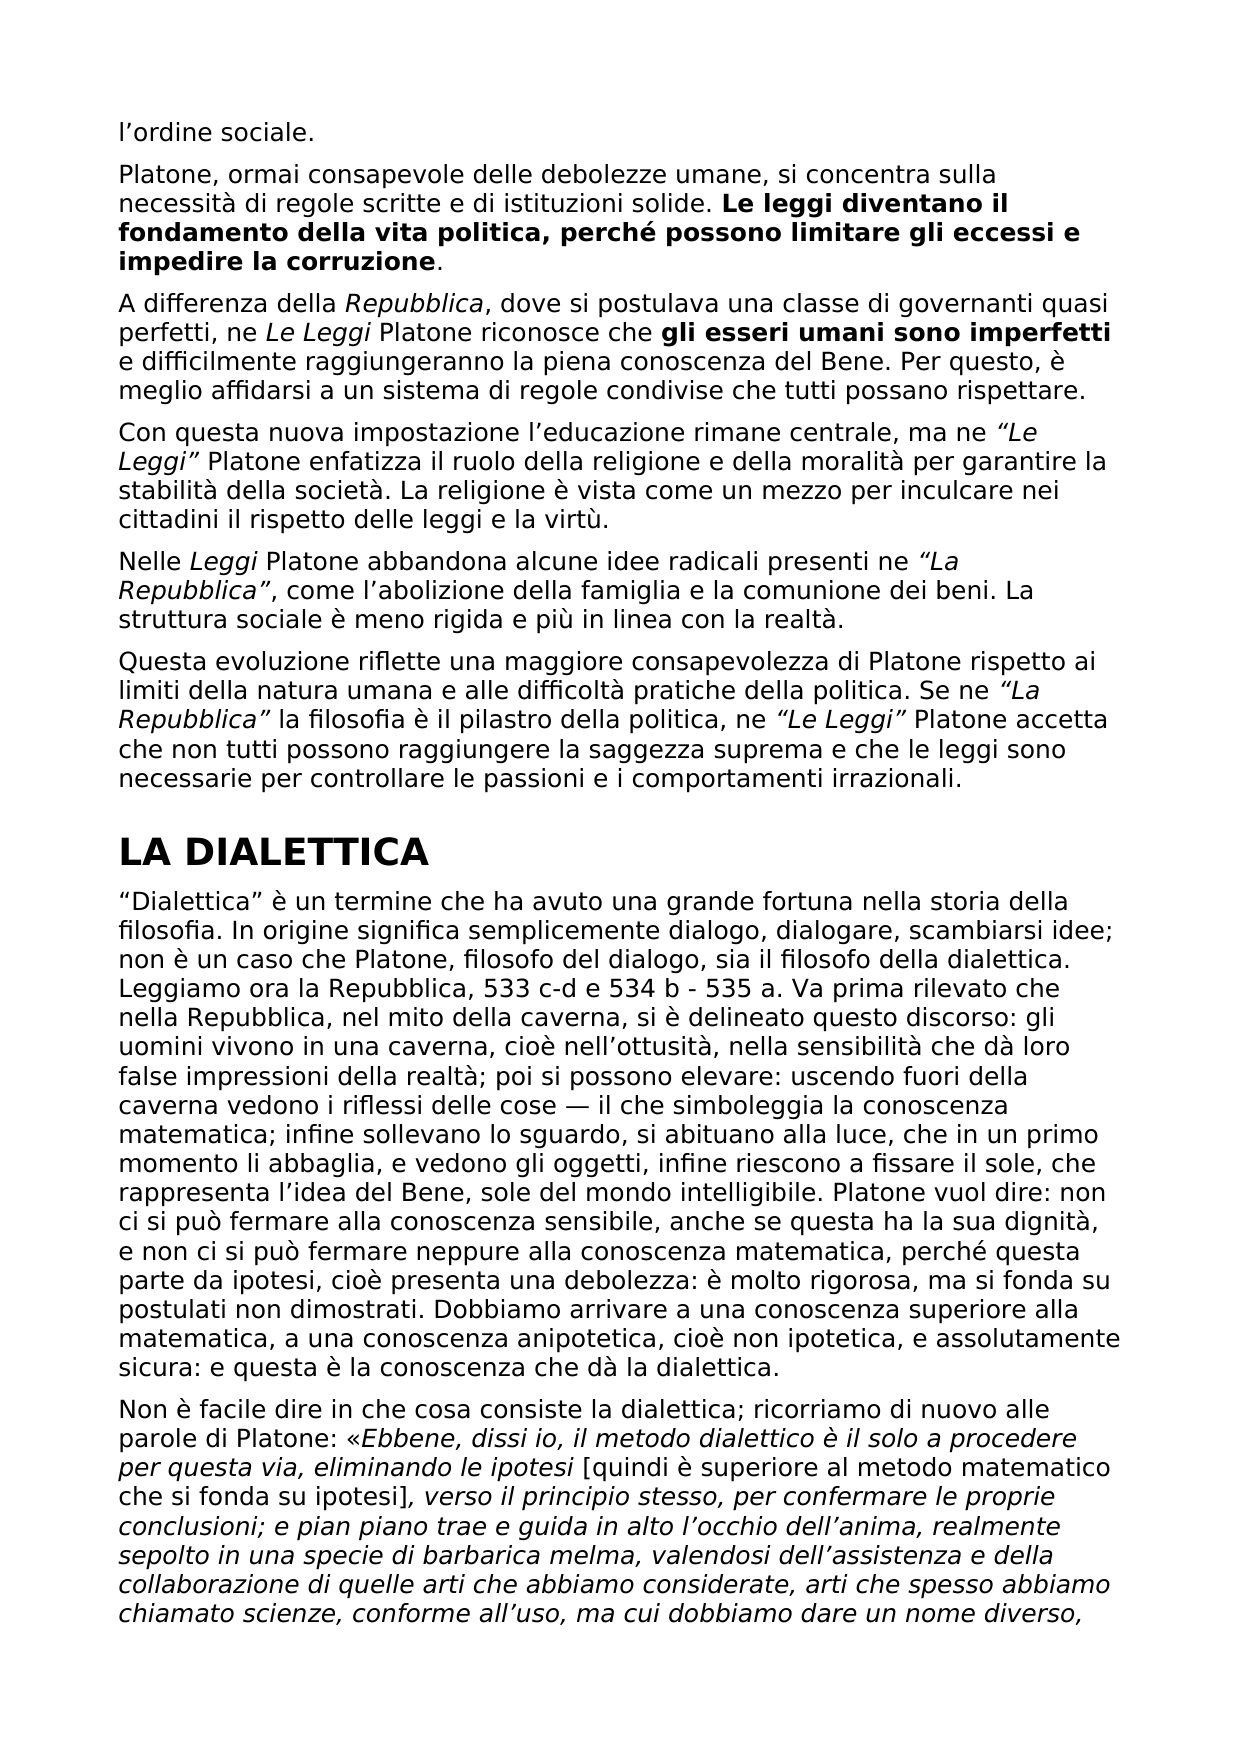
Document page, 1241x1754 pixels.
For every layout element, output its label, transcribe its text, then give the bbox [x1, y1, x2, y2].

text Questa evoluzione riflette una maggiore consapevolezza di Platone rispetto ai limiti della natura umana e alle difficoltà pratiche della politica. Se ne “La Repubblica” la filosofia è il pilastro della politica, ne “Le Leggi” Platone accetta che non tutti possono raggiungere la saggezza suprema e che le leggi sono necessarie per controllare le passioni e i comportamenti irrazionali. [118, 647, 1122, 793]
text Non è facile dire in che cosa consiste la dialettica; ricorriamo di nuovo alle parole di Platone: «Ebbene, dissi io, il metodo dialettico è il solo a procedere per questa via, eliminando le ipotesi [quindi è superiore al metodo matematico che si fonda su ipotesi], verso il principio stesso, per confermare le proprie conclusioni; e pian piano trae e guida in alto l’occhio dell’anima, realmente sepolto in una specie di barbarica melma, valendosi dell’assistenza e della collaborazione di quelle arti che abbiamo considerate, arti che spesso abbiamo chiamato scienze, conforme all’uso, ma cui dobbiamo dare un nome diverso, [118, 1395, 1122, 1628]
text “Dialettica” è un termine che ha avuto una grande fortuna nella storia della filosofia. In origine significa semplicemente dialogo, dialogare, scambiarsi idee; non è un caso che Platone, filosofo del dialogo, sia il filosofo della dialettica. Leggiamo ora la Repubblica, 533 c-d e 534 b - 535 a. Va prima rilevato che nella Repubblica, nel mito della caverna, si è delineato questo discorso: gli uomini vivono in una caverna, cioè nell’ottusità, nella sensibilità che dà loro false impressioni della realtà; poi si possono elevare: uscendo fuori della caverna vedono i riflessi delle cose — il che simboleggia la conoscenza matematica; infine sollevano lo sguardo, si abituano alla luce, che in un primo momento li abbaglia, e vedono gli oggetti, infine riescono a fissare il sole, che rappresenta l’idea del Bene, sole del mondo intelligibile. Platone vuol dire: non ci si può fermare alla conoscenza sensibile, anche se questa ha la sua dignità, e non ci si può fermare neppure alla conoscenza matematica, perché questa parte da ipotesi, cioè presenta una debolezza: è molto rigorosa, ma si fonda su postulati non dimostrati. Dobbiamo arrivare a una conoscenza superiore alla matematica, a una conoscenza anipotetica, cioè non ipotetica, e assolutamente sicura: e questa è la conoscenza che dà la dialettica. [118, 887, 1122, 1383]
text Con questa nuova impostazione l’educazione rimane centrale, ma ne “Le Leggi” Platone enfatizza il ruolo della religione e della moralità per garantire la stabilità della società. La religione è vista come un mezzo per inculcare nei cittadini il rispetto delle leggi e la virtù. [118, 418, 1122, 535]
subtitle LA DIALETTICA [118, 831, 1122, 874]
text Nelle Leggi Platone abbandona alcune idee radicali presenti ne “La Repubblica”, come l’abolizione della famiglia e la comunione dei beni. La struttura sociale è meno rigida e più in linea con la realtà. [118, 547, 1122, 635]
text A differenza della Repubblica, dove si postulava una classe di governanti quasi perfetti, ne Le Leggi Platone riconosce che gli esseri umani sono imperfetti e difficilmente raggiungeranno la piena conoscenza del Bene. Per questo, è meglio affidarsi a un sistema di regole condivise che tutti possano rispettare. [118, 289, 1122, 406]
text Platone, ormai consapevole delle debolezze umane, si concentra sulla necessità di regole scritte e di istituzioni solide. Le leggi diventano il fondamento della vita politica, perché possono limitare gli eccessi e impedire la corruzione. [118, 160, 1122, 276]
text l’ordine sociale. [118, 118, 1122, 147]
